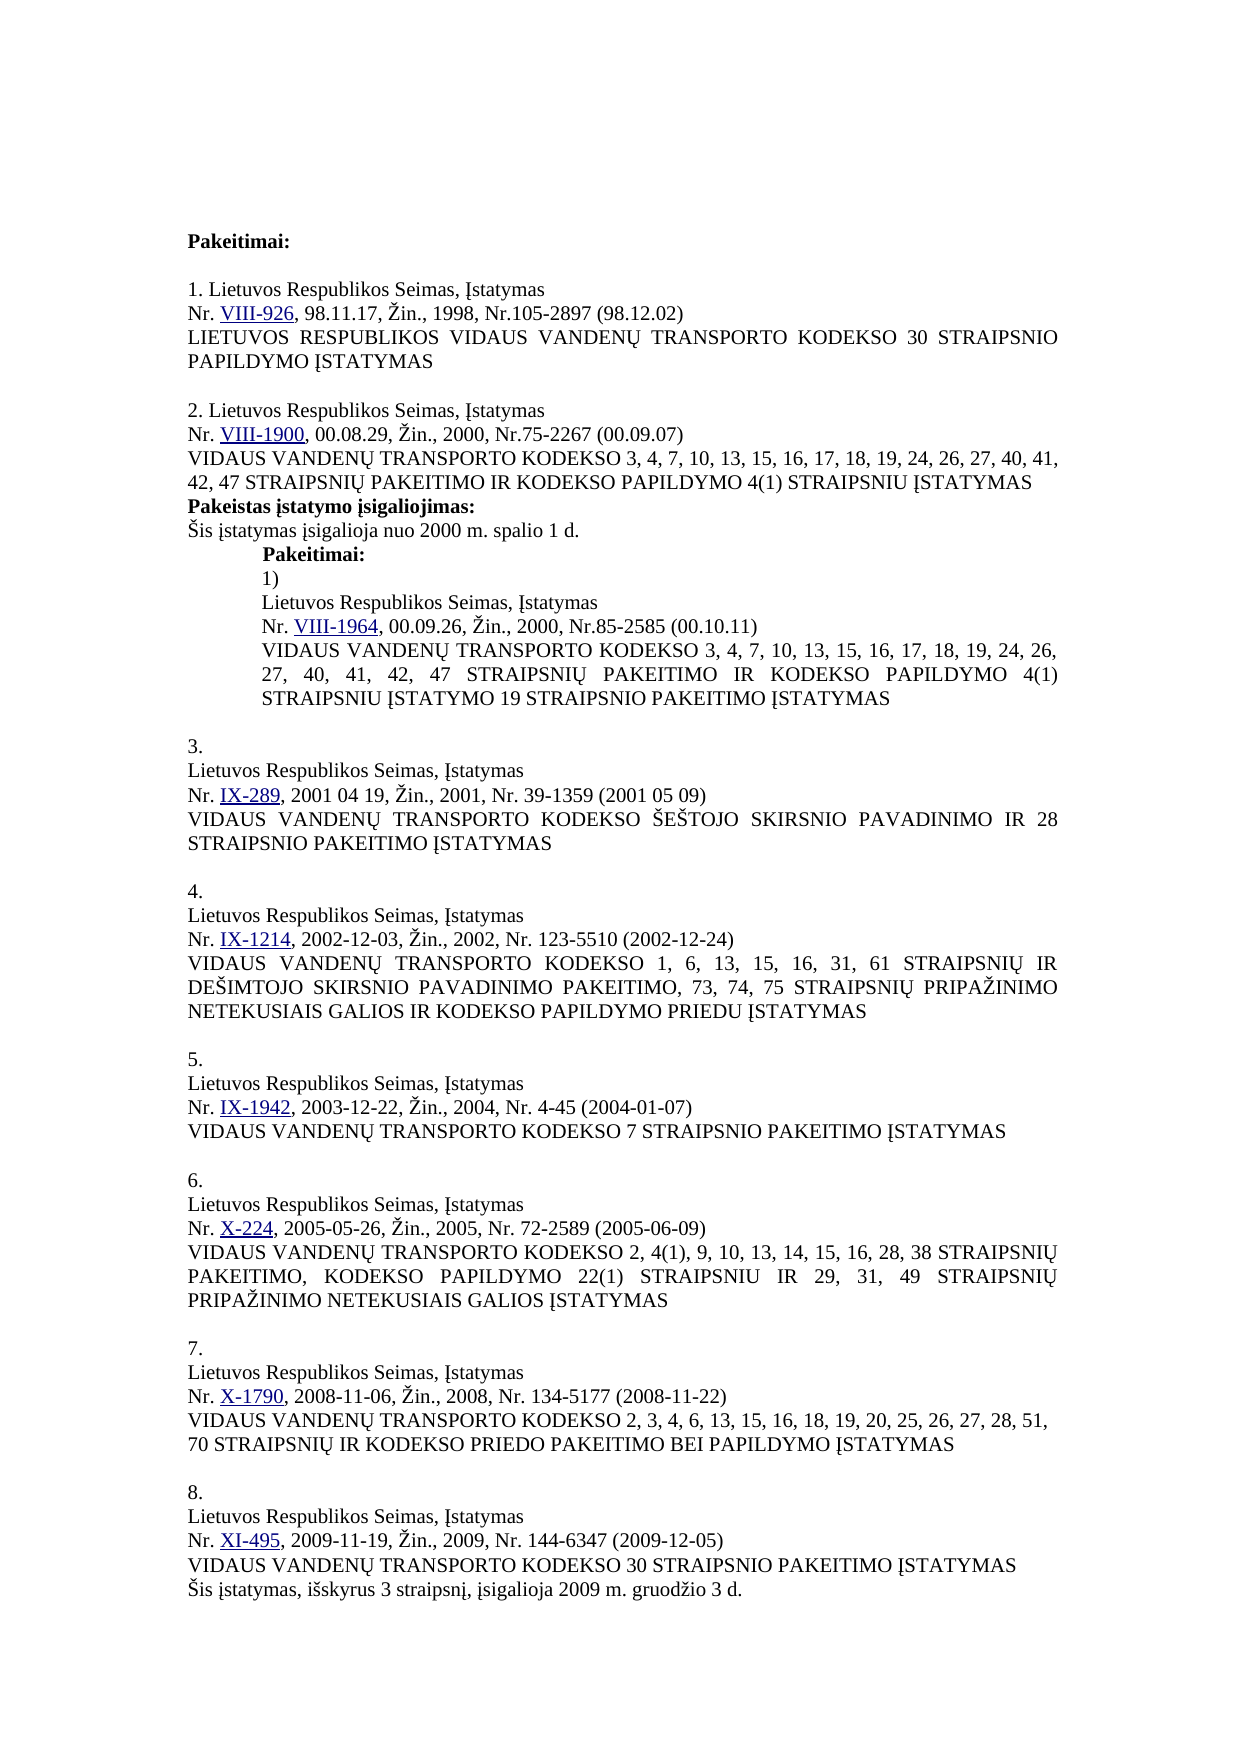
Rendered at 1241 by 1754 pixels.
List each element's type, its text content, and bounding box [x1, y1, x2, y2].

text 2. Lietuvos Respublikos Seimas, Įstatymas [187, 397, 1059, 422]
text LIETUVOS RESPUBLIKOS VIDAUS VANDENŲ TRANSPORTO KODEKSO 30 STRAIPSNIO PAPILDYMO ĮSTATYMAS [187, 325, 1059, 373]
text VIDAUS VANDENŲ TRANSPORTO KODEKSO 30 STRAIPSNIO PAKEITIMO ĮSTATYMAS [187, 1552, 1053, 1577]
text Lietuvos Respublikos Seimas, Įstatymas [187, 903, 1059, 927]
text VIDAUS VANDENŲ TRANSPORTO KODEKSO 1, 6, 13, 15, 16, 31, 61 STRAIPSNIŲ IR DEŠIMTOJO SKIRSNIO PAVADINIMO PAKEITIMO, 73, 74, 75 STRAIPSNIŲ PRIPAŽINIMO NETEKUSIAIS GALIOS IR KODEKSO PAPILDYMO PRIEDU ĮSTATYMAS [187, 951, 1059, 1023]
text Lietuvos Respublikos Seimas, Įstatymas [187, 1504, 1053, 1528]
text 6. [187, 1167, 1059, 1192]
text 8. [187, 1480, 1053, 1504]
text Šis įstatymas, išskyrus 3 straipsnį, įsigalioja 2009 m. gruodžio 3 d. [187, 1577, 1059, 1601]
text 3. [187, 734, 1059, 758]
text Pakeitimai: [187, 229, 1059, 253]
text VIDAUS VANDENŲ TRANSPORTO KODEKSO 7 STRAIPSNIO PAKEITIMO ĮSTATYMAS [187, 1119, 1059, 1143]
text 1) [187, 566, 1059, 590]
text Pakeistas įstatymo įsigaliojimas: [187, 494, 1059, 518]
text Nr. VIII-926, 98.11.17, Žin., 1998, Nr.105-2897 (98.12.02) [187, 301, 1059, 325]
text Nr. VIII-1900, 00.08.29, Žin., 2000, Nr.75-2267 (00.09.07) [187, 422, 1059, 446]
text Lietuvos Respublikos Seimas, Įstatymas [187, 1071, 1059, 1095]
text VIDAUS VANDENŲ TRANSPORTO KODEKSO 2, 4(1), 9, 10, 13, 14, 15, 16, 28, 38 STRAIPSNIŲ PAKEITIMO, KODEKSO PAPILDYMO 22(1) STRAIPSNIU IR 29, 31, 49 STRAIPSNIŲ PRIPAŽINIMO NETEKUSIAIS GALIOS ĮSTATYMAS [187, 1240, 1059, 1312]
text Nr. IX-1942, 2003-12-22, Žin., 2004, Nr. 4-45 (2004-01-07) [187, 1095, 1059, 1119]
text Pakeitimai: [187, 542, 1059, 566]
text 5. [187, 1047, 1059, 1071]
text Nr. X-224, 2005-05-26, Žin., 2005, Nr. 72-2589 (2005-06-09) [187, 1216, 1059, 1240]
text Nr. XI-495, 2009-11-19, Žin., 2009, Nr. 144-6347 (2009-12-05) [187, 1528, 1053, 1552]
text Lietuvos Respublikos Seimas, Įstatymas [187, 1360, 1053, 1384]
text Lietuvos Respublikos Seimas, Įstatymas [187, 758, 1059, 782]
text VIDAUS VANDENŲ TRANSPORTO KODEKSO 3, 4, 7, 10, 13, 15, 16, 17, 18, 19, 24, 26, 27, 40, 41, 42, 47 STRAIPSNIŲ PAKEITIMO IR KODEKSO PAPILDYMO 4(1) STRAIPSNIU ĮSTATYMAS [187, 446, 1059, 494]
text Lietuvos Respublikos Seimas, Įstatymas [187, 1192, 1059, 1216]
text Nr. IX-1214, 2002-12-03, Žin., 2002, Nr. 123-5510 (2002-12-24) [187, 927, 1059, 951]
text Nr. IX-289, 2001 04 19, Žin., 2001, Nr. 39-1359 (2001 05 09) [187, 782, 1059, 807]
text VIDAUS VANDENŲ TRANSPORTO KODEKSO 3, 4, 7, 10, 13, 15, 16, 17, 18, 19, 24, 26, 27, 40, 41, 42, 47 STRAIPSNIŲ PAKEITIMO IR KODEKSO PAPILDYMO 4(1) STRAIPSNIU ĮSTATYMO 19 STRAIPSNIO PAKEITIMO ĮSTATYMAS [261, 638, 1059, 710]
text VIDAUS VANDENŲ TRANSPORTO KODEKSO 2, 3, 4, 6, 13, 15, 16, 18, 19, 20, 25, 26, 27, 28, 51, 70 STRAIPSNIŲ IR KODEKSO PRIEDO PAKEITIMO BEI PAPILDYMO ĮSTATYMAS [187, 1408, 1053, 1456]
text 1. Lietuvos Respublikos Seimas, Įstatymas [187, 277, 1059, 301]
text VIDAUS VANDENŲ TRANSPORTO KODEKSO ŠEŠTOJO SKIRSNIO PAVADINIMO IR 28 STRAIPSNIO PAKEITIMO ĮSTATYMAS [187, 807, 1059, 855]
text Nr. X-1790, 2008-11-06, Žin., 2008, Nr. 134-5177 (2008-11-22) [187, 1384, 1053, 1408]
text Nr. VIII-1964, 00.09.26, Žin., 2000, Nr.85-2585 (00.10.11) [187, 614, 1059, 638]
text 7. [187, 1336, 1053, 1360]
text 4. [187, 879, 1059, 903]
text Šis įstatymas įsigalioja nuo 2000 m. spalio 1 d. [187, 518, 1059, 542]
text Lietuvos Respublikos Seimas, Įstatymas [187, 590, 1059, 614]
